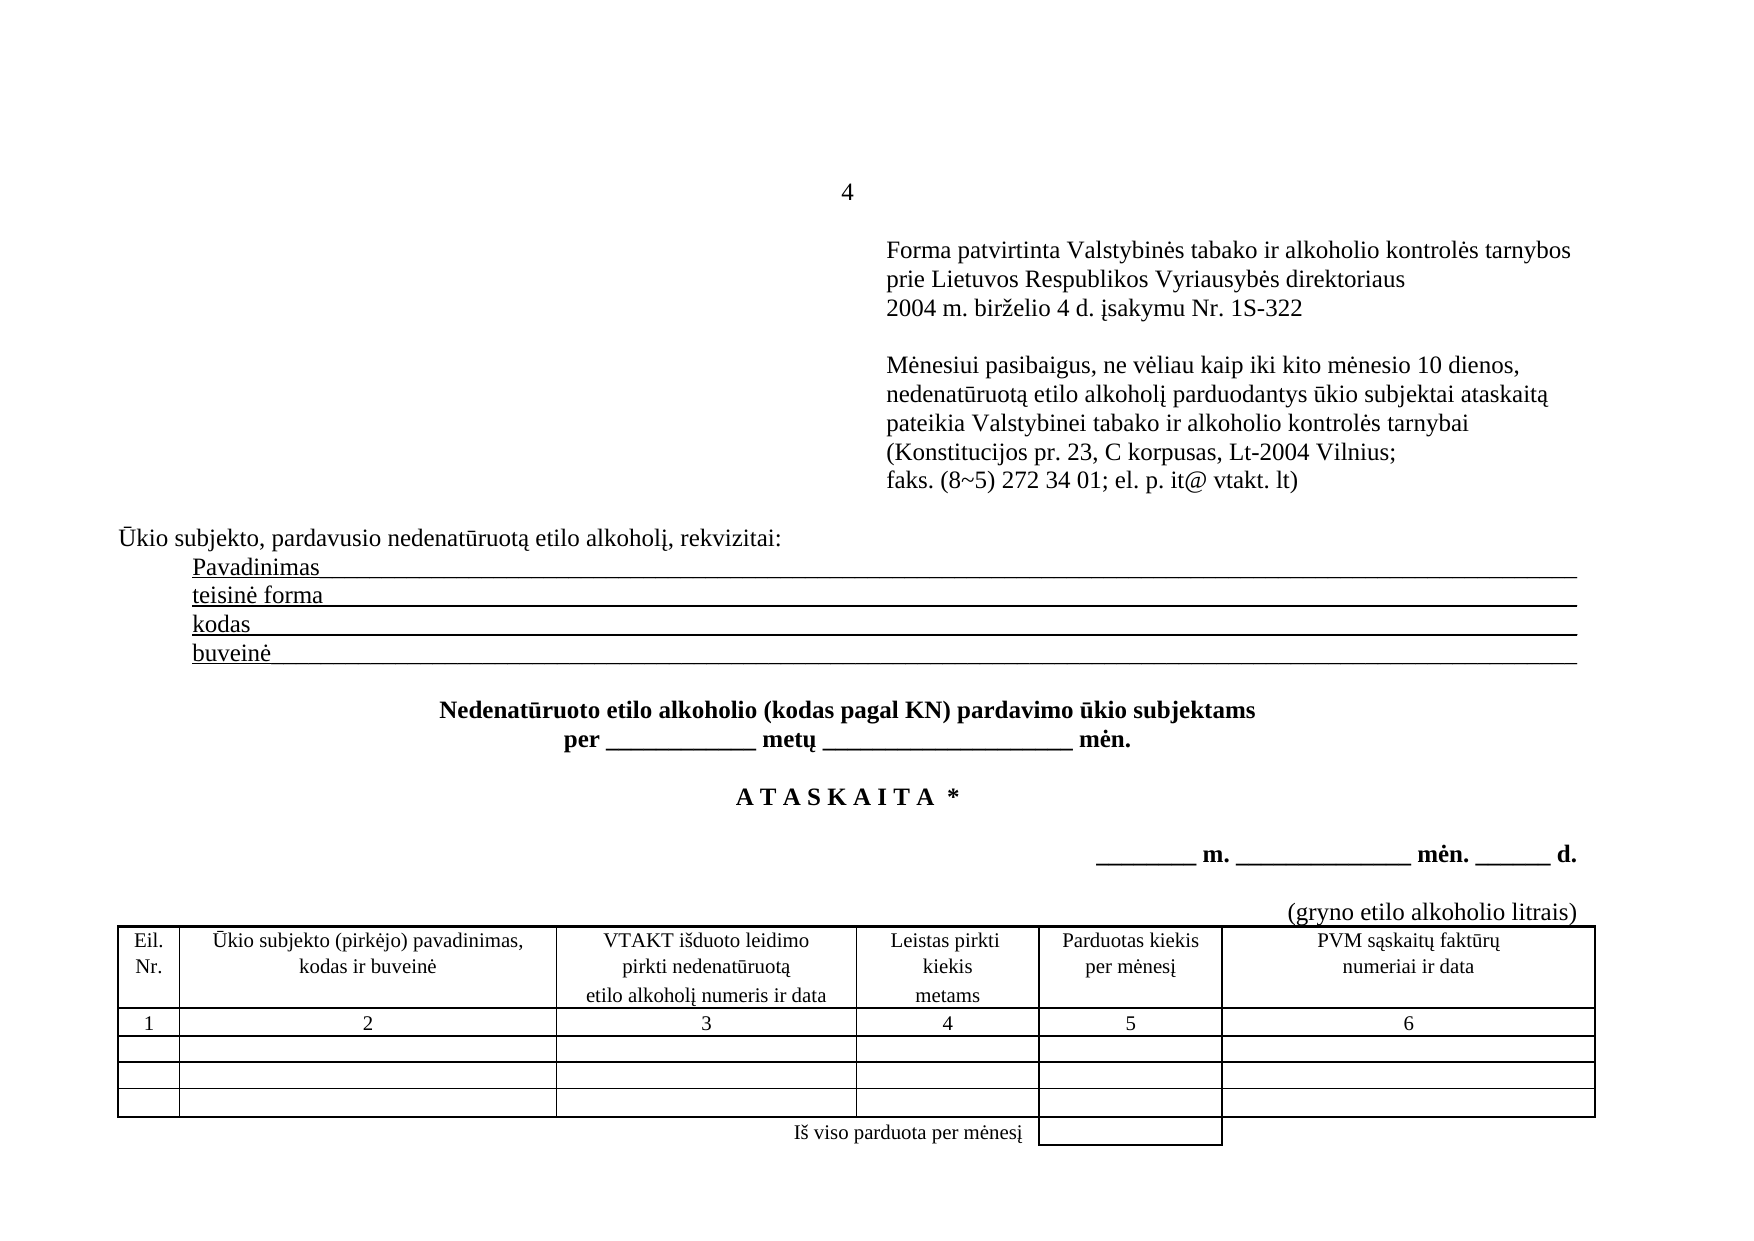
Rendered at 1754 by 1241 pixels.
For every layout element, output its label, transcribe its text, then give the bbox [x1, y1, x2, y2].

text pateikia Valstybinei tabako ir alkoholio kontrolės tarnybai [118, 408, 1577, 437]
table_cell [557, 1037, 856, 1061]
table_cell Nr. [119, 952, 179, 978]
table_cell [119, 979, 179, 1007]
table_cell [180, 1037, 556, 1061]
table_cell [179, 1118, 556, 1144]
table_cell [857, 1037, 1038, 1061]
table_header VTAKT išduoto leidimo [557, 928, 856, 952]
text (Konstitucijos pr. 23, C korpusas, Lt-2004 Vilnius; [118, 437, 1577, 465]
table_header Leistas pirkti [857, 928, 1038, 952]
text nedenatūruotą etilo alkoholį parduodantys ūkio subjektai ataskaitą [118, 379, 1577, 408]
text Ūkio subjekto, pardavusio nedenatūruotą etilo alkoholį, rekvizitai: [118, 523, 1577, 552]
table_header Eil. [119, 928, 179, 952]
table_header PVM sąskaitų faktūrų [1223, 928, 1594, 952]
table_cell [180, 1063, 556, 1088]
table_cell [1040, 1063, 1221, 1088]
text ATASKAITA * [118, 782, 1577, 810]
table_cell per mėnesį [1040, 952, 1221, 978]
table_cell metams [857, 979, 1038, 1007]
table_cell 5 [1040, 1009, 1221, 1035]
table_cell 3 [557, 1009, 856, 1035]
text teisinė forma [118, 580, 1577, 609]
text faks. (8~5) 272 34 01; el. p. it@ vtakt. lt) [118, 465, 1577, 494]
table_cell [1223, 1063, 1594, 1088]
table_cell [1223, 1037, 1594, 1061]
table_cell 1 [119, 1009, 179, 1035]
text 2004 m. birželio 4 d. įsakymu Nr. 1S-322 [118, 293, 1577, 322]
table_cell [118, 1118, 179, 1144]
table_header Ūkio subjekto (pirkėjo) pavadinimas, [180, 928, 556, 952]
table_cell 2 [180, 1009, 556, 1035]
table_cell [557, 1089, 856, 1116]
text (gryno etilo alkoholio litrais) [118, 897, 1577, 925]
table_cell etilo alkoholį numeris ir data [557, 979, 856, 1007]
table_cell [180, 979, 556, 1007]
table_cell [1223, 979, 1594, 1007]
text Forma patvirtinta Valstybinės tabako ir alkoholio kontrolės tarnybos [118, 235, 1577, 264]
text Mėnesiui pasibaigus, ne vėliau kaip iki kito mėnesio 10 dienos, [118, 350, 1577, 379]
text buveinė [118, 638, 1577, 667]
text ________ m. ______________ mėn. ______ d. [118, 839, 1577, 868]
table_cell [119, 1089, 179, 1116]
table_cell [1040, 979, 1221, 1007]
table_cell numeriai ir data [1223, 952, 1594, 978]
table_cell kodas ir buveinė [180, 952, 556, 978]
table_cell 6 [1223, 1009, 1594, 1035]
table_cell [1040, 1118, 1221, 1144]
table_cell Iš viso parduota per mėnesį [556, 1118, 1038, 1144]
text prie Lietuvos Respublikos Vyriausybės direktoriaus [118, 264, 1577, 293]
table_cell [1040, 1089, 1221, 1116]
table_cell [1223, 1118, 1595, 1144]
table_cell [1040, 1037, 1221, 1061]
text per ____________ metų ____________________ mėn. [118, 724, 1577, 753]
table_cell [857, 1089, 1038, 1116]
table_cell [857, 1063, 1038, 1088]
table_cell 4 [857, 1009, 1038, 1035]
table_cell [119, 1063, 179, 1088]
text Pavadinimas [118, 552, 1577, 580]
table_header Parduotas kiekis [1040, 928, 1221, 952]
table_cell kiekis [857, 952, 1038, 978]
table_cell [180, 1089, 556, 1116]
table_cell [557, 1063, 856, 1088]
table_cell pirkti nedenatūruotą [557, 952, 856, 978]
table_cell [1223, 1089, 1594, 1116]
table_cell [119, 1037, 179, 1061]
text Nedenatūruoto etilo alkoholio (kodas pagal KN) pardavimo ūkio subjektams [118, 695, 1577, 724]
text kodas [118, 609, 1577, 638]
